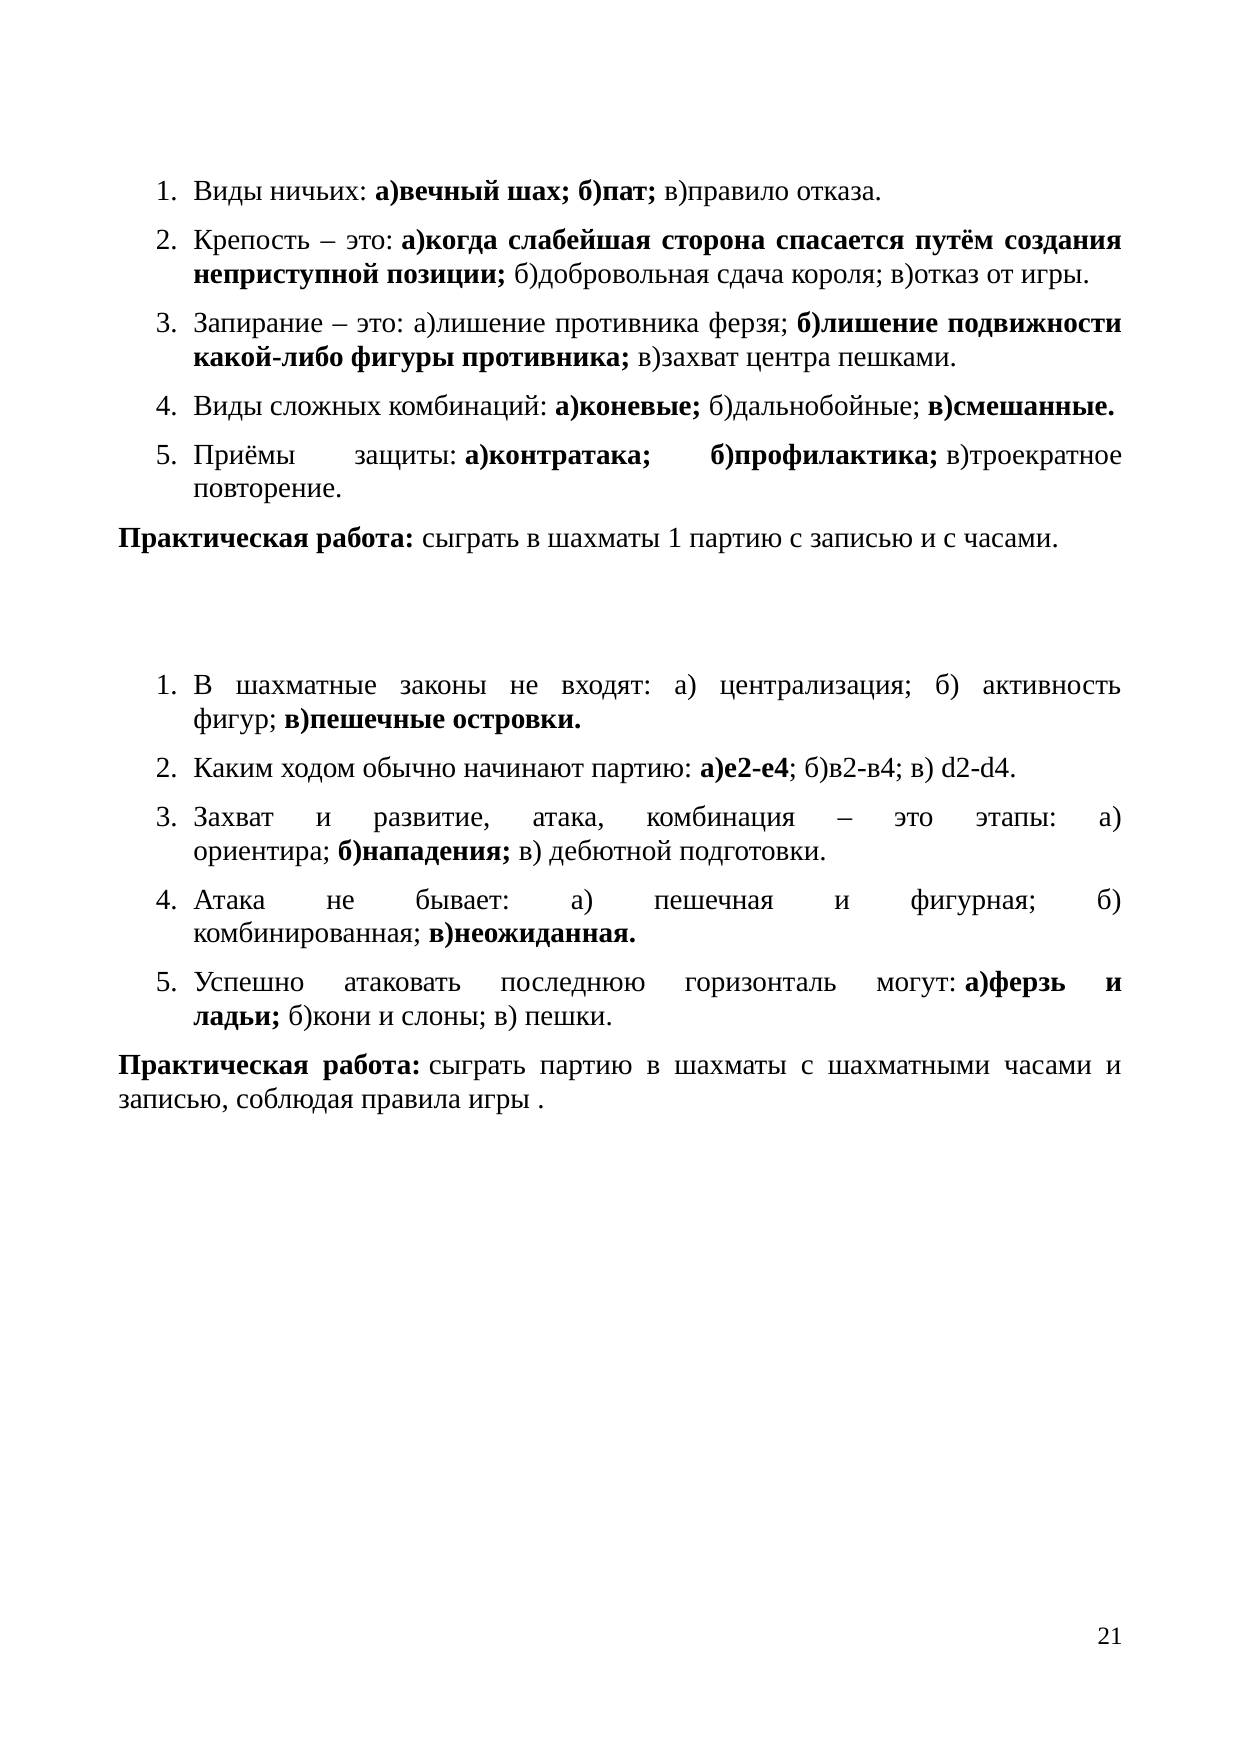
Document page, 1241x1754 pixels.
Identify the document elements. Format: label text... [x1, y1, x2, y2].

list Крепость – это: а)когда слабейшая сторона спасается путём создания неприступной позиции; б)добровольная сдача короля; в)отказ от игры. [156, 222, 1122, 289]
list Виды сложных комбинаций: а)коневые; б)дальнобойные; в)смешанные. [156, 388, 1122, 421]
list В шахматные законы не входят: а) централизация; б) активность фигур; в)пешечные островки. [156, 667, 1122, 734]
list Атака не бывает: а) пешечная и фигурная; б) комбинированная; в)неожиданная. [156, 882, 1122, 949]
list Каким ходом обычно начинают партию: а)е2-е4; б)в2-в4; в) d2-d4. [156, 750, 1122, 783]
list Виды ничьих: а)вечный шах; б)пат; в)правило отказа. [156, 173, 1122, 207]
list Захват и развитие, атака, комбинация – это этапы: а) ориентира; б)нападения; в) дебютной подготовки. [156, 799, 1122, 866]
text Практическая работа: сыграть партию в шахматы с шахматными часами и записью, соблюдая правила игры . [118, 1047, 1122, 1114]
text Практическая работа: сыграть в шахматы 1 партию с записью и с часами. [118, 520, 1122, 553]
list Запирание – это: а)лишение противника ферзя; б)лишение подвижности какой-либо фигуры противника; в)захват центра пешками. [156, 305, 1122, 372]
list Успешно атаковать последнюю горизонталь могут: а)ферзь и ладьи; б)кони и слоны; в) пешки. [156, 964, 1122, 1032]
list Приёмы защиты: а)контратака; б)профилактика; в)троекратное повторение. [156, 437, 1122, 504]
